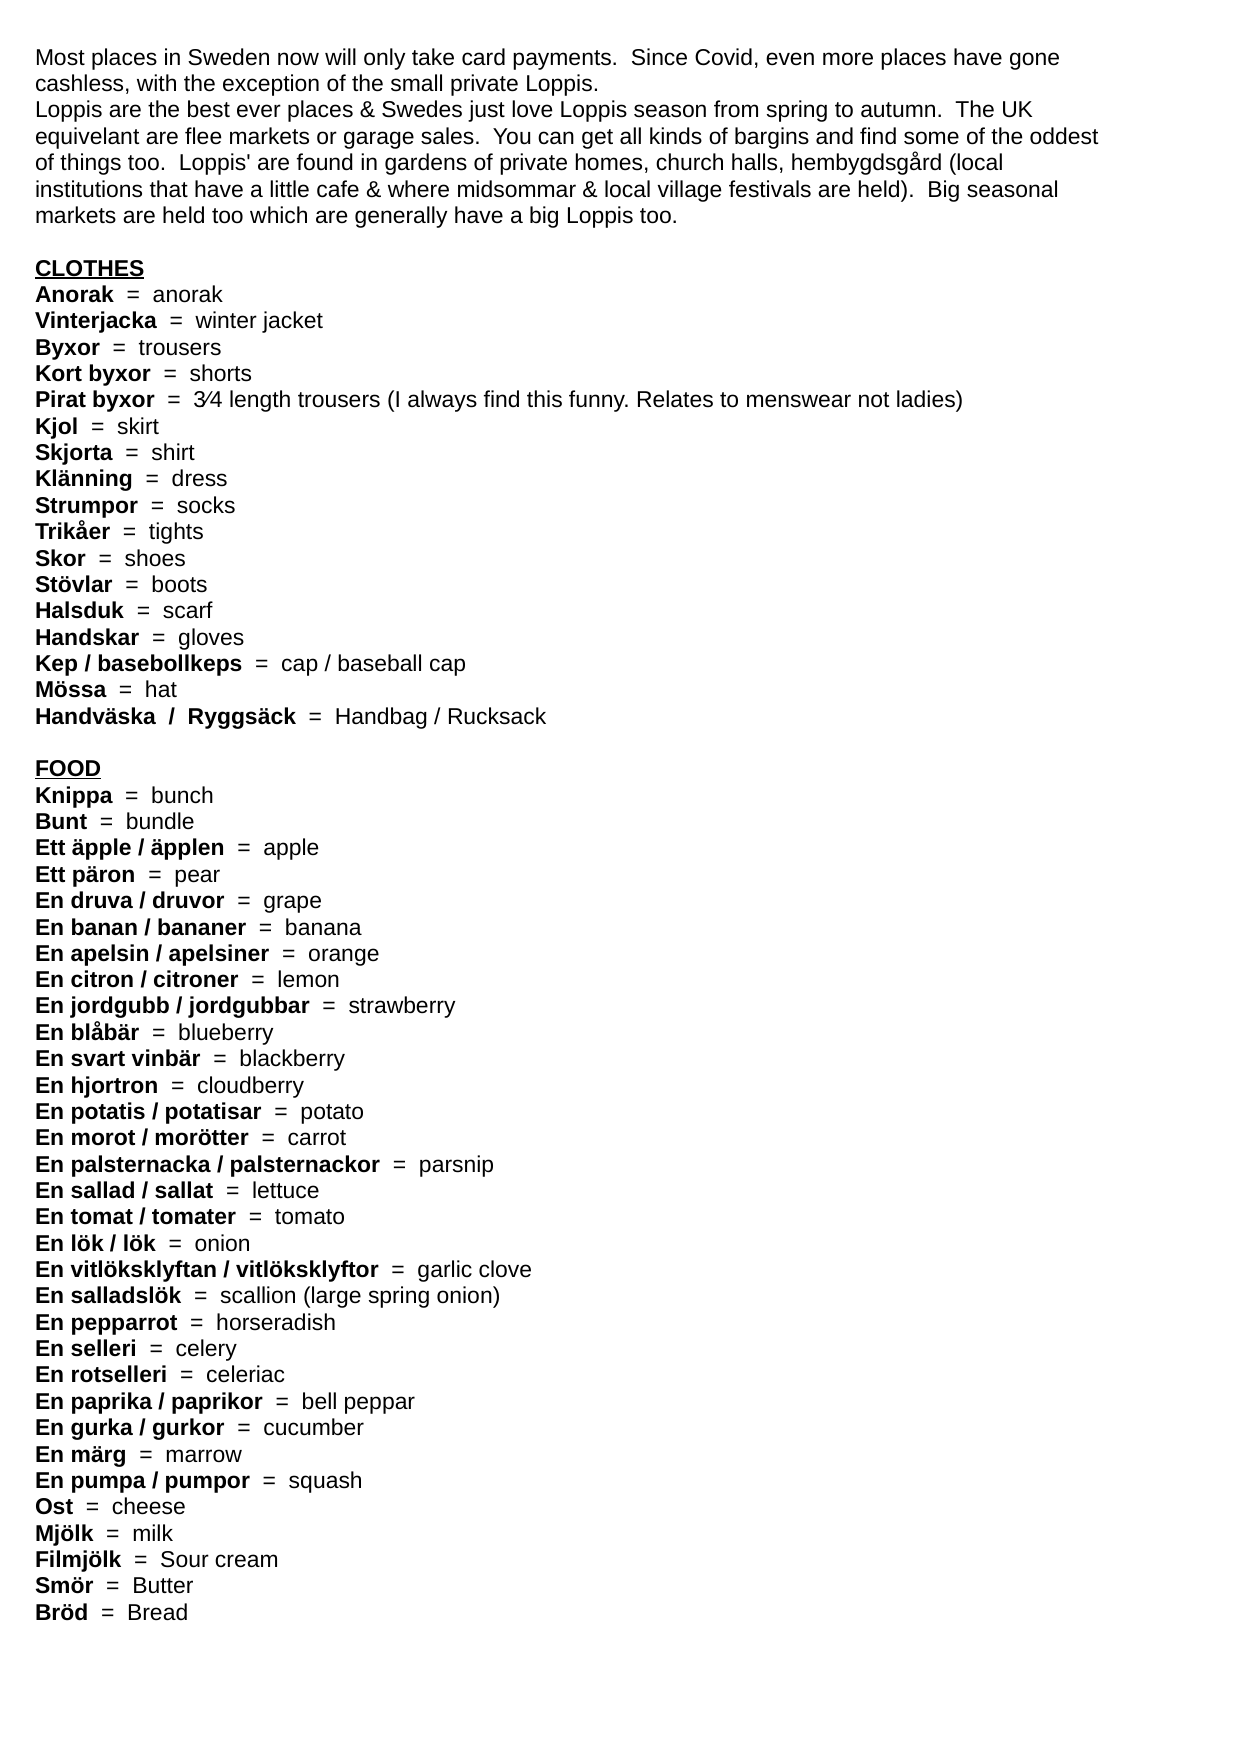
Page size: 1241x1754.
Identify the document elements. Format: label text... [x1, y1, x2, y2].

text Skjorta = shirt [35, 439, 1209, 465]
text En morot / morötter = carrot [35, 1124, 1209, 1151]
text equivelant are flee markets or garage sales. You can get all kinds of bargins and find some of the oddest [35, 123, 1209, 149]
text Kort byxor = shorts [35, 360, 1209, 386]
text FOOD [35, 755, 1209, 782]
text En apelsin / apelsiner = orange [35, 940, 1209, 966]
text En rotselleri = celeriac [35, 1361, 1209, 1388]
text En banan / bananer = banana [35, 913, 1209, 940]
text En potatis / potatisar = potato [35, 1098, 1209, 1124]
text CLOTHES [35, 254, 1209, 281]
text Ost = cheese [35, 1493, 1209, 1519]
text En sallad / sallat = lettuce [35, 1177, 1209, 1203]
text Kjol = skirt [35, 413, 1209, 439]
text En druva / druvor = grape [35, 887, 1209, 913]
text Handväska / Ryggsäck = Handbag / Rucksack [35, 703, 1209, 729]
text Filmjölk = Sour cream [35, 1546, 1209, 1572]
text En blåbär = blueberry [35, 1019, 1209, 1045]
text Ett äpple / äpplen = apple [35, 834, 1209, 861]
text Trikåer = tights [35, 518, 1209, 544]
text En vitlöksklyftan / vitlöksklyftor = garlic clove [35, 1256, 1209, 1282]
text Anorak = anorak [35, 281, 1209, 307]
text En paprika / paprikor = bell peppar [35, 1388, 1209, 1414]
text En salladslök = scallion (large spring onion) [35, 1282, 1209, 1309]
text Bröd = Bread [35, 1599, 1209, 1625]
text Byxor = trousers [35, 334, 1209, 360]
text En märg = marrow [35, 1441, 1209, 1467]
text Bunt = bundle [35, 808, 1209, 834]
text markets are held too which are generally have a big Loppis too. [35, 202, 1209, 228]
text cashless, with the exception of the small private Loppis. [35, 70, 1209, 96]
text En palsternacka / palsternackor = parsnip [35, 1151, 1209, 1177]
text Vinterjacka = winter jacket [35, 307, 1209, 334]
text Smör = Butter [35, 1572, 1209, 1599]
text Pirat byxor = 3⁄4 length trousers (I always find this funny. Relates to menswear not ladies) [35, 386, 1209, 413]
text En svart vinbär = blackberry [35, 1045, 1209, 1072]
text En pepparrot = horseradish [35, 1309, 1209, 1335]
text Strumpor = socks [35, 492, 1209, 518]
text En gurka / gurkor = cucumber [35, 1414, 1209, 1441]
text Handskar = gloves [35, 623, 1209, 650]
text Knippa = bunch [35, 782, 1209, 808]
text Loppis are the best ever places & Swedes just love Loppis season from spring to autumn. The UK [35, 96, 1209, 123]
text Most places in Sweden now will only take card payments. Since Covid, even more places have gone [35, 44, 1209, 70]
text Kep / basebollkeps = cap / baseball cap [35, 650, 1209, 676]
text Ett päron = pear [35, 861, 1209, 887]
text En jordgubb / jordgubbar = strawberry [35, 992, 1209, 1019]
text En lök / lök = onion [35, 1230, 1209, 1256]
text En citron / citroner = lemon [35, 966, 1209, 992]
text Klänning = dress [35, 465, 1209, 492]
text En hjortron = cloudberry [35, 1072, 1209, 1098]
text En tomat / tomater = tomato [35, 1203, 1209, 1230]
text Mössa = hat [35, 676, 1209, 703]
text institutions that have a little cafe & where midsommar & local village festivals are held). Big seasonal [35, 176, 1209, 202]
text En selleri = celery [35, 1335, 1209, 1361]
text Skor = shoes [35, 544, 1209, 571]
text Halsduk = scarf [35, 597, 1209, 623]
text En pumpa / pumpor = squash [35, 1467, 1209, 1493]
text of things too. Loppis' are found in gardens of private homes, church halls, hembygdsgård (local [35, 149, 1209, 176]
text Stövlar = boots [35, 571, 1209, 597]
text Mjölk = milk [35, 1519, 1209, 1546]
